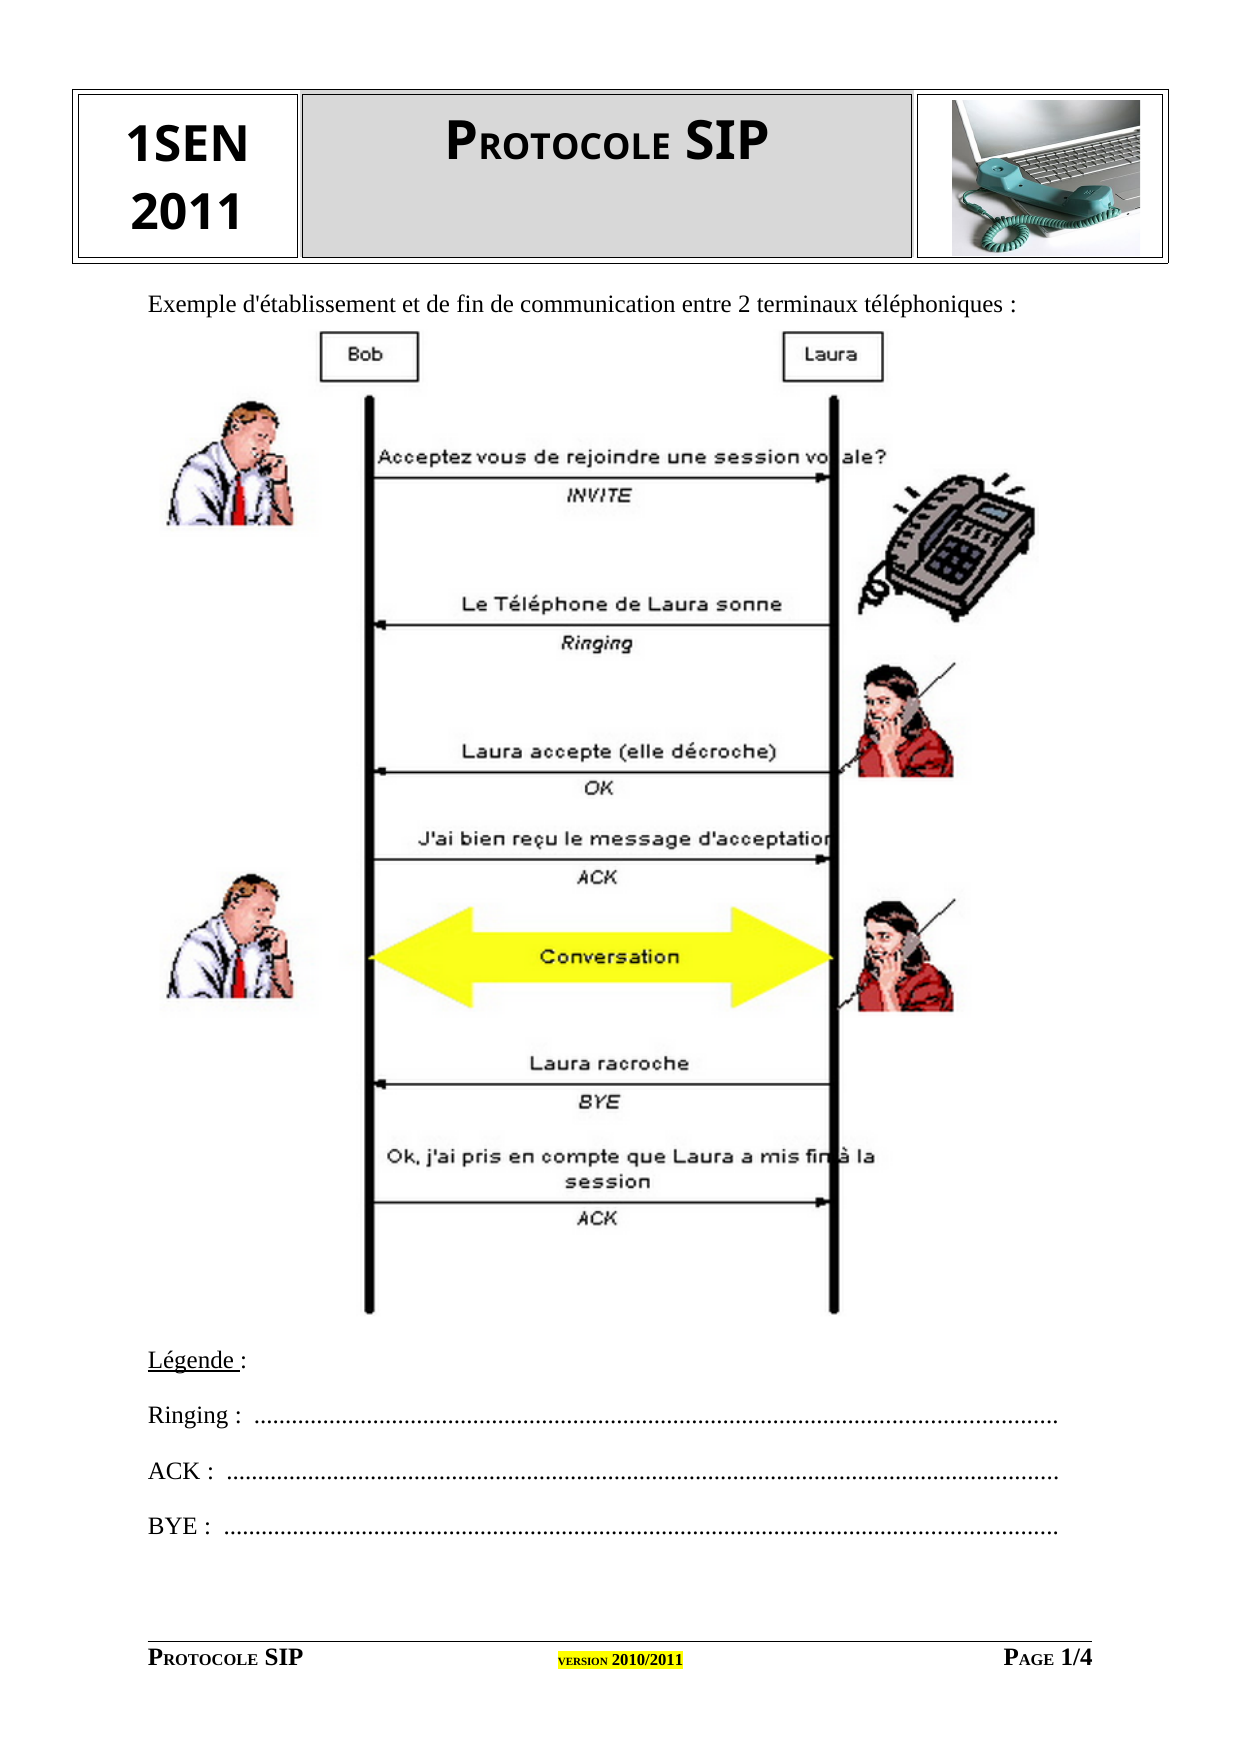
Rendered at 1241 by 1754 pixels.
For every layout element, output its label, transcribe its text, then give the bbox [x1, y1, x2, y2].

text Légende : [148, 1346, 1092, 1374]
table_header [918, 95, 1162, 257]
text Ringing : Sonnerie en cours ACK : Acknoledgement (accusé de réception ou acquittement) BYE : Fin de session (aurevoir) [148, 1402, 1092, 1568]
picture [952, 100, 1141, 256]
table_header [914, 90, 1165, 257]
table_header 1SEN 2011 [75, 90, 299, 257]
table_header Protocole SIP [300, 90, 914, 257]
text Exemple d'établissement et de fin de communication entre 2 terminaux téléphoniques : [148, 290, 1092, 318]
picture [141, 322, 1086, 1319]
